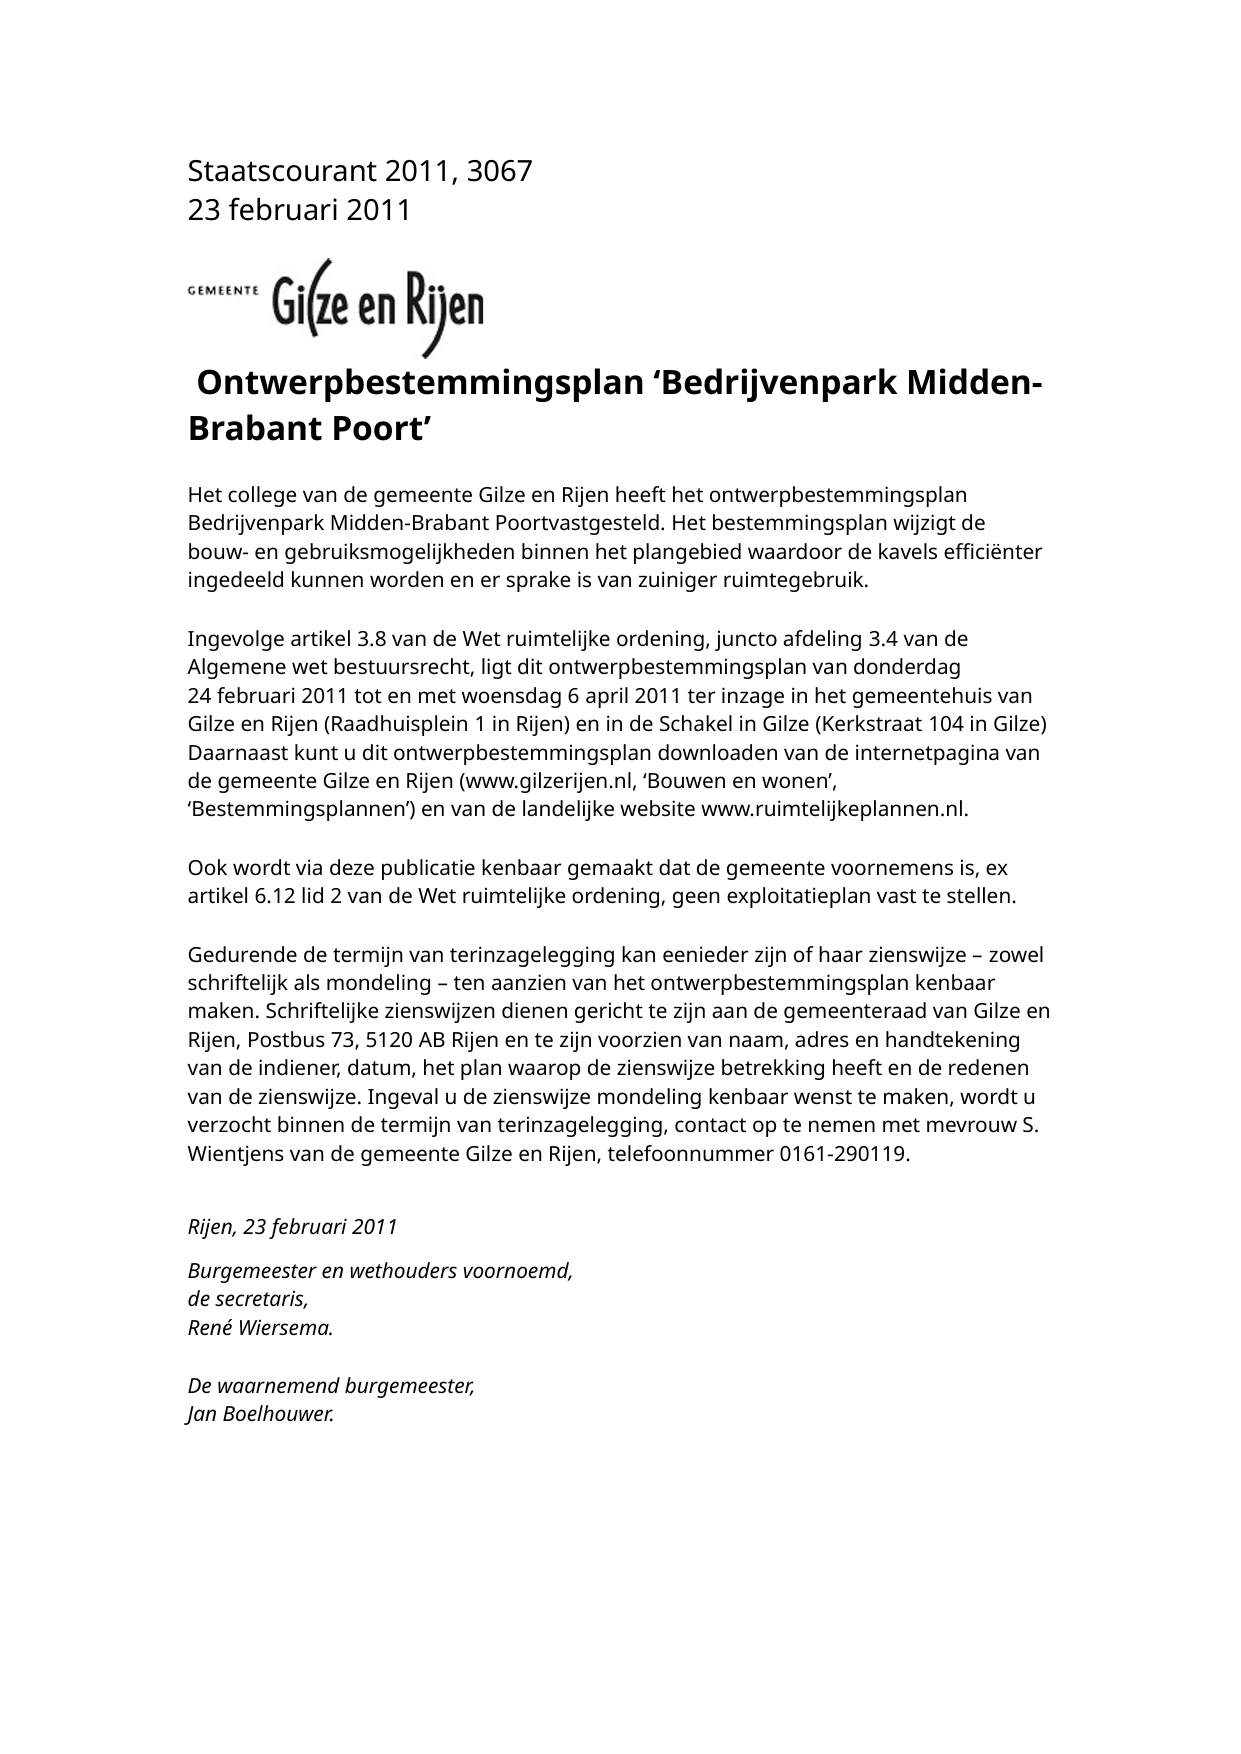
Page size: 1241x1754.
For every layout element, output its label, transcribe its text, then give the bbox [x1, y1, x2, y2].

text René Wiersema. [187, 1313, 1053, 1341]
text Het college van de gemeente Gilze en Rijen heeft het ontwerpbestemmingsplan Bedrijvenpark Midden-Brabant Poortvastgesteld. Het bestemmingsplan wijzigt de bouw- en gebruiksmogelijkheden binnen het plangebied waardoor de kavels efficiënter ingedeeld kunnen worden en er sprake is van zuiniger ruimtegebruik. [187, 480, 1053, 594]
text Burgemeester en wethouders voornoemd, [187, 1256, 1053, 1284]
picture [187, 258, 484, 359]
text Staatscourant 2011, 3067 [187, 150, 1053, 190]
text De waarnemend burgemeester, [187, 1371, 1053, 1399]
subtitle Ontwerpbestemmingsplan ‘Bedrijvenpark Midden-Brabant Poort’ [187, 271, 1053, 450]
text de secretaris, [187, 1284, 1053, 1313]
text Rijen, 23 februari 2011 [187, 1212, 1053, 1241]
text Jan Boelhouwer. [187, 1399, 1053, 1428]
text Gedurende de termijn van terinzagelegging kan eenieder zijn of haar zienswijze – zowel schriftelijk als mondeling – ten aanzien van het ontwerpbestemmingsplan kenbaar maken. Schriftelijke zienswijzen dienen gericht te zijn aan de gemeenteraad van Gilze en Rijen, Postbus 73, 5120 AB Rijen en te zijn voorzien van naam, adres en handtekening van de indiener, datum, het plan waarop de zienswijze betrekking heeft en de redenen van de zienswijze. Ingeval u de zienswijze mondeling kenbaar wenst te maken, wordt u verzocht binnen de termijn van terinzagelegging, contact op te nemen met mevrouw S. Wientjens van de gemeente Gilze en Rijen, telefoonnummer 0161-290119. [187, 940, 1053, 1167]
text Ook wordt via deze publicatie kenbaar gemaakt dat de gemeente voornemens is, ex artikel 6.12 lid 2 van de Wet ruimtelijke ordening, geen exploitatieplan vast te stellen. [187, 853, 1053, 910]
text Ingevolge artikel 3.8 van de Wet ruimtelijke ordening, juncto afdeling 3.4 van de Algemene wet bestuursrecht, ligt dit ontwerpbestemmingsplan van donderdag 24 februari 2011 tot en met woensdag 6 april 2011 ter inzage in het gemeentehuis van Gilze en Rijen (Raadhuisplein 1 in Rijen) en in de Schakel in Gilze (Kerkstraat 104 in Gilze) Daarnaast kunt u dit ontwerpbestemmingsplan downloaden van de internetpagina van de gemeente Gilze en Rijen (www.gilzerijen.nl, ‘Bouwen en wonen’, ‘Bestemmingsplannen’) en van de landelijke website www.ruimtelijkeplannen.nl. [187, 624, 1053, 823]
text 23 februari 2011 [187, 190, 1053, 229]
